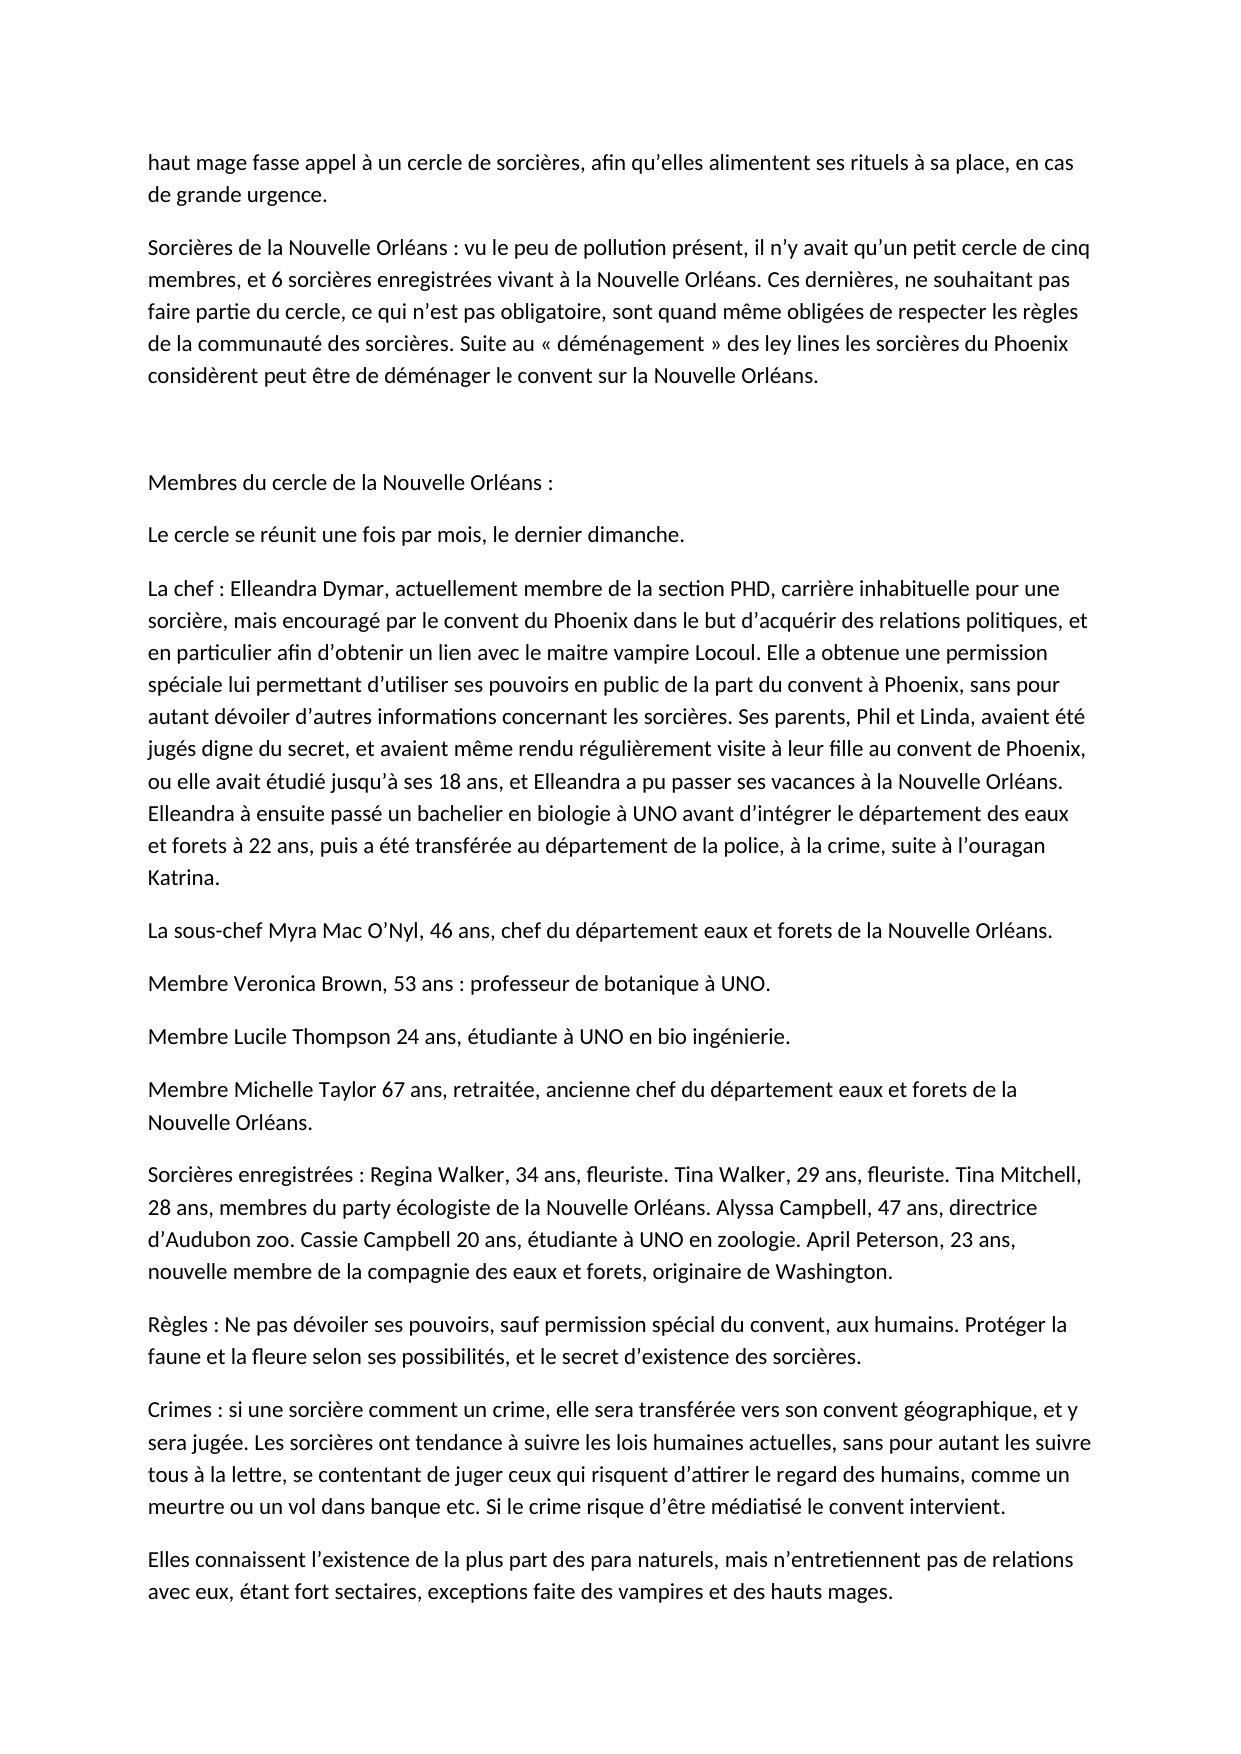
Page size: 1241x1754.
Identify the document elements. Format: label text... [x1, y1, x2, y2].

text Elles connaissent l’existence de la plus part des para naturels, mais n’entretiennent pas de relations avec eux, étant fort sectaires, exceptions faite des vampires et des hauts mages. [148, 1545, 1093, 1605]
text Membre Lucile Thompson 24 ans, étudiante à UNO en bio ingénierie. [148, 1022, 1093, 1050]
text La chef : Elleandra Dymar, actuellement membre de la section PHD, carrière inhabituelle pour une sorcière, mais encouragé par le convent du Phoenix dans le but d’acquérir des relations politiques, et en particulier afin d’obtenir un lien avec le maitre vampire Locoul. Elle a obtenue une permission spéciale lui permettant d’utiliser ses pouvoirs en public de la part du convent à Phoenix, sans pour autant dévoiler d’autres informations concernant les sorcières. Ses parents, Phil et Linda, avaient été jugés digne du secret, et avaient même rendu régulièrement visite à leur fille au convent de Phoenix, ou elle avait étudié jusqu’à ses 18 ans, et Elleandra a pu passer ses vacances à la Nouvelle Orléans. Elleandra à ensuite passé un bachelier en biologie à UNO avant d’intégrer le département des eaux et forets à 22 ans, puis a été transférée au département de la police, à la crime, suite à l’ouragan Katrina. [148, 574, 1093, 891]
text haut mage fasse appel à un cercle de sorcières, afin qu’elles alimentent ses rituels à sa place, en cas de grande urgence. [148, 148, 1093, 208]
text Crimes : si une sorcière comment un crime, elle sera transférée vers son convent géographique, et y sera jugée. Les sorcières ont tendance à suivre les lois humaines actuelles, sans pour autant les suivre tous à la lettre, se contentant de juger ceux qui risquent d’attirer le regard des humains, comme un meurtre ou un vol dans banque etc. Si le crime risque d’être médiatisé le convent intervient. [148, 1395, 1093, 1520]
text Membre Michelle Taylor 67 ans, retraitée, ancienne chef du département eaux et forets de la Nouvelle Orléans. [148, 1075, 1093, 1136]
text La sous-chef Myra Mac O’Nyl, 46 ans, chef du département eaux et forets de la Nouvelle Orléans. [148, 916, 1093, 944]
text Membre Veronica Brown, 53 ans : professeur de botanique à UNO. [148, 969, 1093, 997]
text Le cercle se réunit une fois par mois, le dernier dimanche. [148, 521, 1093, 549]
text Règles : Ne pas dévoiler ses pouvoirs, sauf permission spécial du convent, aux humains. Protéger la faune et la fleure selon ses possibilités, et le secret d’existence des sorcières. [148, 1310, 1093, 1370]
text Sorcières de la Nouvelle Orléans : vu le peu de pollution présent, il n’y avait qu’un petit cercle de cinq membres, et 6 sorcières enregistrées vivant à la Nouvelle Orléans. Ces dernières, ne souhaitant pas faire partie du cercle, ce qui n’est pas obligatoire, sont quand même obligées de respecter les règles de la communauté des sorcières. Suite au « déménagement » des ley lines les sorcières du Phoenix considèrent peut être de déménager le convent sur la Nouvelle Orléans. [148, 233, 1093, 389]
text Membres du cercle de la Nouvelle Orléans : [148, 468, 1093, 496]
text Sorcières enregistrées : Regina Walker, 34 ans, fleuriste. Tina Walker, 29 ans, fleuriste. Tina Mitchell, 28 ans, membres du party écologiste de la Nouvelle Orléans. Alyssa Campbell, 47 ans, directrice d’Audubon zoo. Cassie Campbell 20 ans, étudiante à UNO en zoologie. April Peterson, 23 ans, nouvelle membre de la compagnie des eaux et forets, originaire de Washington. [148, 1161, 1093, 1285]
